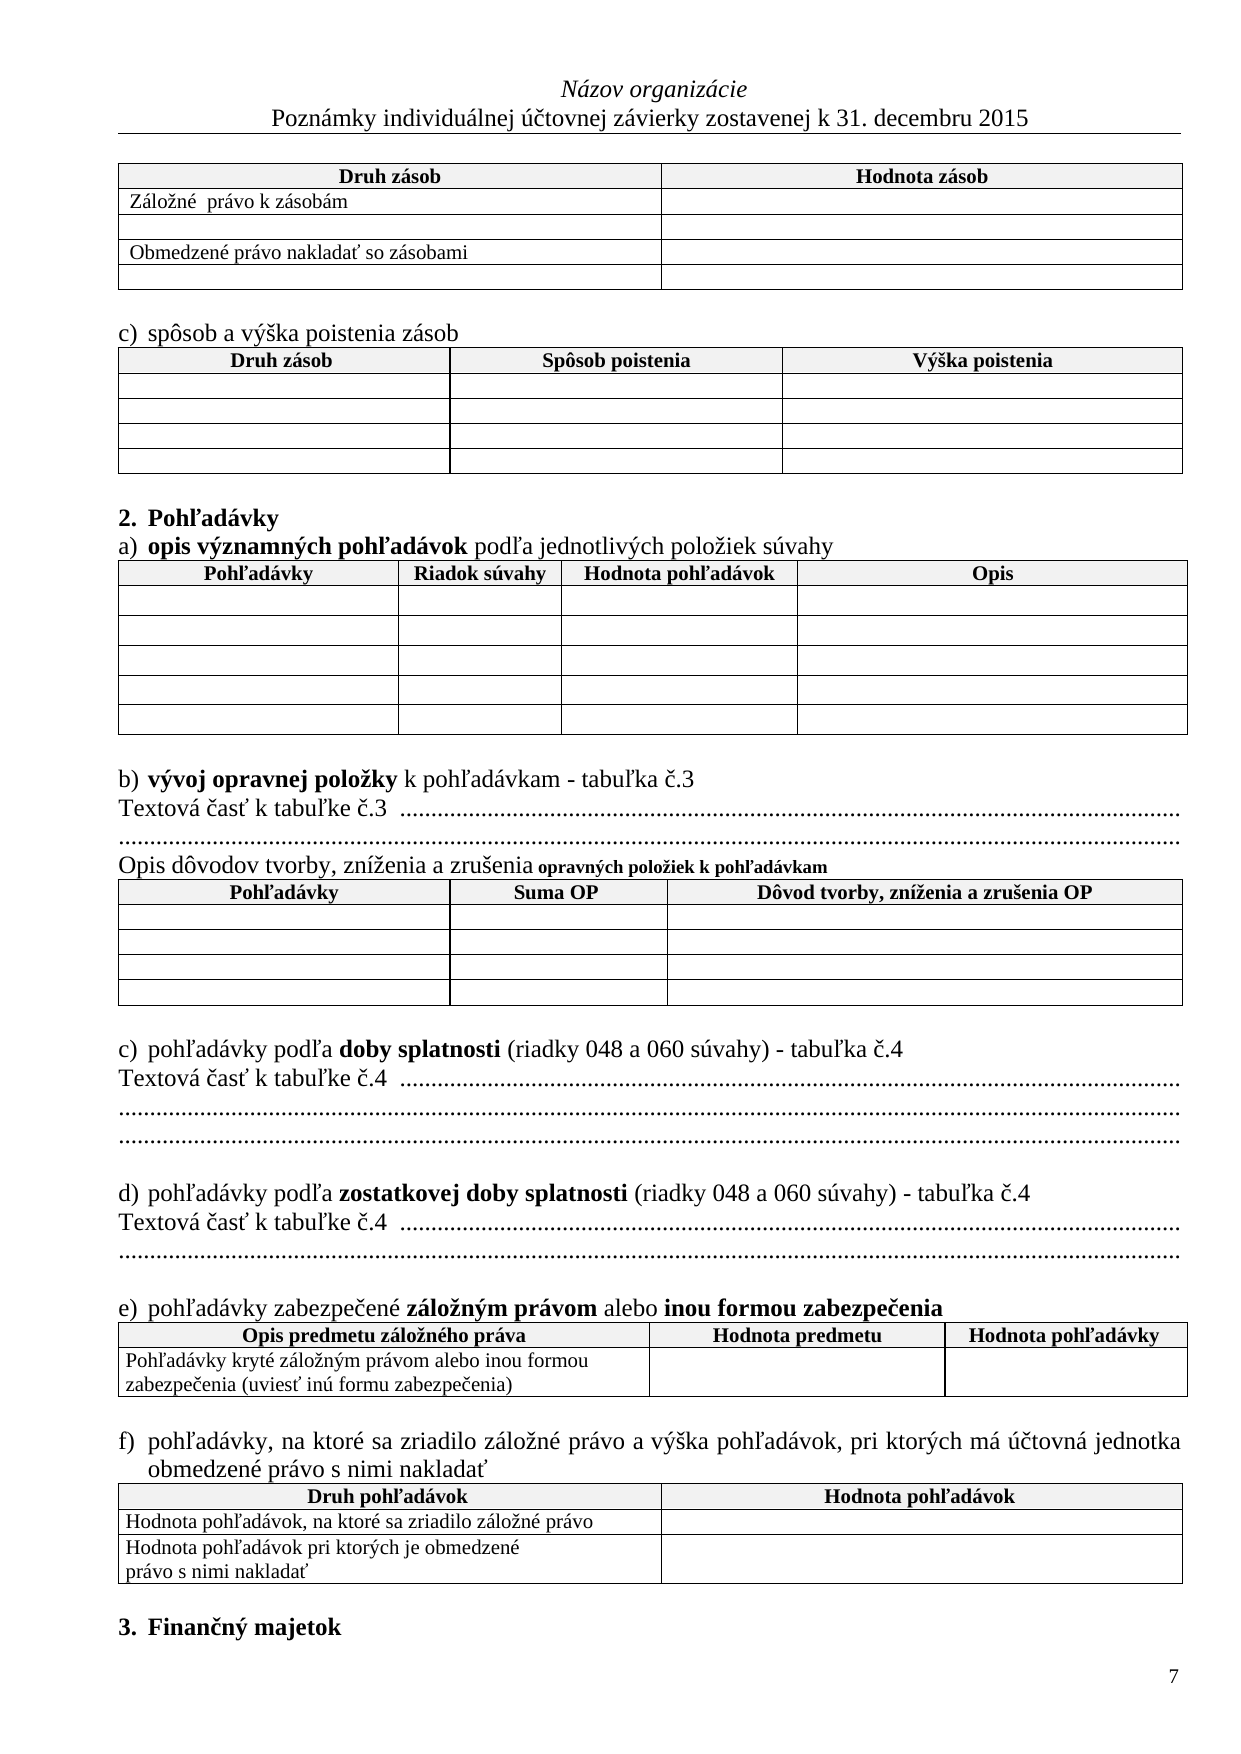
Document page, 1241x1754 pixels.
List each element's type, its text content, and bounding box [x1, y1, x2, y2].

text .......................................................................................................................................................................... [118, 1092, 1181, 1121]
table_cell [662, 240, 1182, 264]
table_header Riadok súvahy [399, 561, 561, 585]
table_cell [399, 676, 561, 704]
table_cell [783, 399, 1182, 423]
table_cell [119, 374, 449, 397]
table_header Pohľadávky [119, 880, 449, 904]
list Finančný majetok [118, 1612, 1181, 1641]
table_cell Záložné právo k zásobám [119, 189, 661, 213]
table_cell Hodnota pohľadávok, na ktoré sa zriadilo záložné právo [119, 1510, 661, 1533]
table_cell [783, 449, 1182, 473]
table_cell [662, 265, 1182, 289]
table_header Výška poistenia [783, 348, 1182, 372]
table_cell [798, 616, 1187, 645]
table_cell [119, 930, 449, 954]
table_cell [399, 705, 561, 734]
text .......................................................................................................................................................................... [118, 1121, 1181, 1149]
list pohľadávky podľa zostatkovej doby splatnosti (riadky 048 a 060 súvahy) - tabuľka č.4 [118, 1178, 1181, 1207]
table_cell [668, 955, 1182, 979]
table_cell [119, 980, 449, 1004]
table_cell [798, 586, 1187, 615]
table_header Hodnota pohľadávok [562, 561, 797, 585]
table_cell [399, 616, 561, 645]
table_cell [946, 1348, 1187, 1396]
list pohľadávky, na ktoré sa zriadilo záložné právo a výška pohľadávok, pri ktorých má účtovná jednotka obmedzené právo s nimi nakladať [118, 1426, 1181, 1483]
table_header Opis predmetu záložného práva [119, 1323, 649, 1347]
table_cell [451, 424, 782, 448]
table_cell [662, 1535, 1182, 1583]
text .......................................................................................................................................................................... [118, 1236, 1181, 1264]
table_cell [119, 616, 398, 645]
table_cell [798, 646, 1187, 674]
list vývoj opravnej položky k pohľadávkam - tabuľka č.3 [118, 764, 1181, 793]
table_cell [451, 374, 782, 397]
table_cell [119, 955, 449, 979]
table_cell [562, 646, 797, 674]
list Pohľadávky [118, 503, 1181, 531]
table_cell [662, 215, 1182, 238]
table_cell [451, 449, 782, 473]
table_cell [798, 705, 1187, 734]
table_header Pohľadávky [119, 561, 398, 585]
list pohľadávky podľa doby splatnosti (riadky 048 a 060 súvahy) - tabuľka č.4 [118, 1034, 1181, 1063]
table_cell [650, 1348, 944, 1396]
table_cell [119, 399, 449, 423]
list opis významných pohľadávok podľa jednotlivých položiek súvahy [118, 531, 1181, 560]
table_cell [562, 616, 797, 645]
table_cell [119, 676, 398, 704]
table_cell [662, 1510, 1182, 1533]
table_cell Hodnota pohľadávok pri ktorých je obmedzené právo s nimi nakladať [119, 1535, 661, 1583]
table_cell [562, 676, 797, 704]
table_cell [119, 705, 398, 734]
table_cell [119, 646, 398, 674]
text Textová časť k tabuľke č.4 ............................................................................................................................. [118, 1207, 1181, 1236]
table_cell [668, 905, 1182, 929]
table_cell [562, 586, 797, 615]
table_cell Obmedzené právo nakladať so zásobami [119, 240, 661, 264]
table_cell [119, 265, 661, 289]
table_header Dôvod tvorby, zníženia a zrušenia OP [668, 880, 1182, 904]
table_cell [783, 374, 1182, 397]
table_header Spôsob poistenia [451, 348, 782, 372]
table_header Hodnota zásob [662, 164, 1182, 188]
table_cell [662, 189, 1182, 213]
table_header Hodnota predmetu [650, 1323, 944, 1347]
table_cell [451, 980, 667, 1004]
table_header Suma OP [451, 880, 667, 904]
table_cell [399, 586, 561, 615]
text Textová časť k tabuľke č.3 ............................................................................................................................. [118, 793, 1181, 821]
table_cell [798, 676, 1187, 704]
list pohľadávky zabezpečené záložným právom alebo inou formou zabezpečenia [118, 1293, 1181, 1322]
table_cell [119, 215, 661, 238]
table_cell [562, 705, 797, 734]
table_cell [119, 424, 449, 448]
text .......................................................................................................................................................................... [118, 821, 1181, 850]
table_cell [451, 955, 667, 979]
table_cell [451, 930, 667, 954]
table_cell [119, 905, 449, 929]
table_header Opis [798, 561, 1187, 585]
table_cell [783, 424, 1182, 448]
table_cell [668, 980, 1182, 1004]
table_cell [119, 586, 398, 615]
table_cell [668, 930, 1182, 954]
table_cell [119, 449, 449, 473]
table_cell Pohľadávky kryté záložným právom alebo inou formou zabezpečenia (uviesť inú formu zabezpečenia) [119, 1348, 649, 1396]
list spôsob a výška poistenia zásob [118, 318, 1181, 347]
table_header Druh zásob [119, 348, 449, 372]
text Opis dôvodov tvorby, zníženia a zrušenia opravných položiek k pohľadávkam [118, 850, 1181, 879]
table_header Druh pohľadávok [119, 1484, 661, 1508]
text Textová časť k tabuľke č.4 ............................................................................................................................. [118, 1063, 1181, 1092]
table_header Hodnota pohľadávky [946, 1323, 1187, 1347]
table_header Hodnota pohľadávok [662, 1484, 1182, 1508]
table_cell [399, 646, 561, 674]
table_cell [451, 905, 667, 929]
table_header Druh zásob [119, 164, 661, 188]
table_cell [451, 399, 782, 423]
